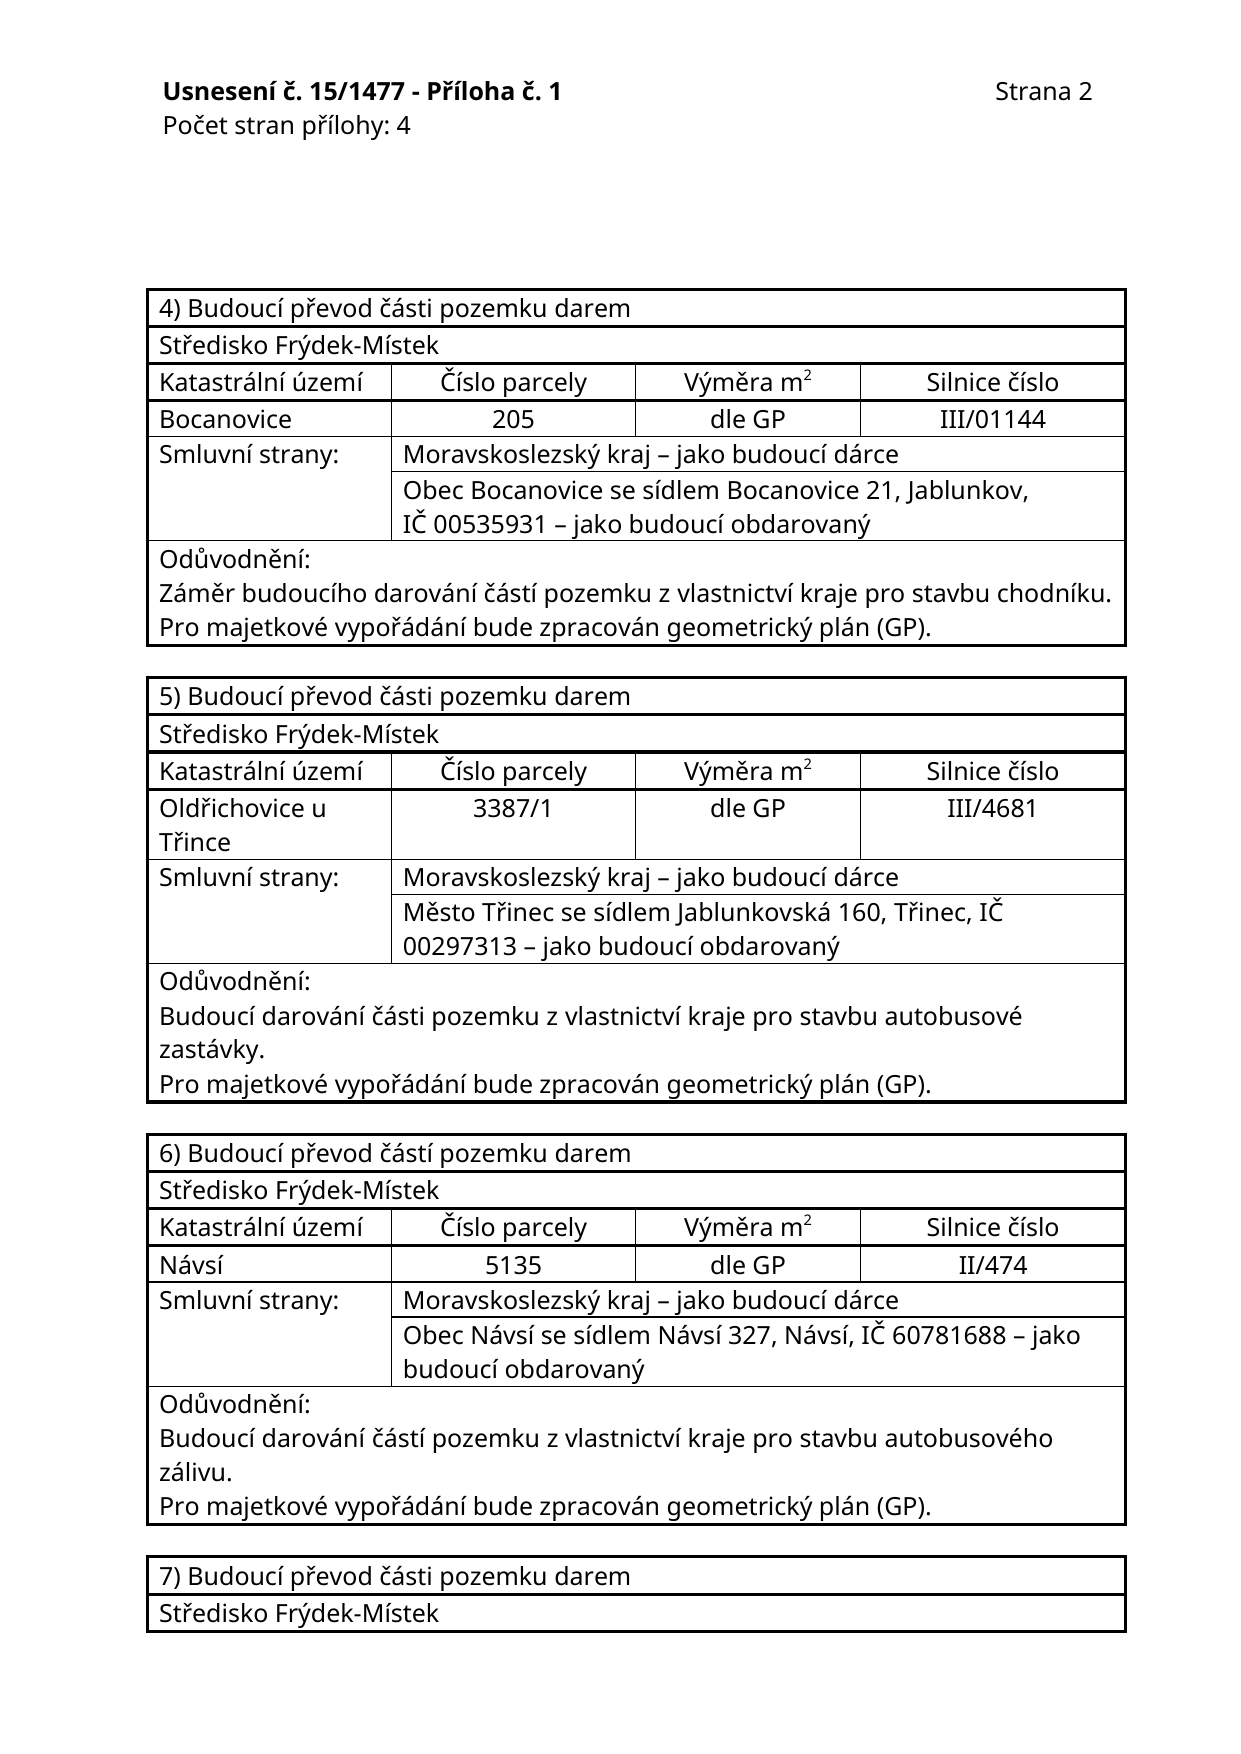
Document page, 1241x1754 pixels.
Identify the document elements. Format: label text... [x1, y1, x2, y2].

table_cell Smluvní strany: [149, 1283, 391, 1386]
table_cell dle GP [636, 791, 860, 859]
table_cell Středisko Frýdek-Místek [149, 328, 1124, 362]
table_cell II/474 [861, 1247, 1124, 1281]
table_cell Oldřichovice u Třince [149, 791, 391, 859]
table_cell Katastrální území [149, 1210, 391, 1244]
table_cell Odůvodnění: Budoucí darování částí pozemku z vlastnictví kraje pro stavbu autobusového zálivu. Pro majetkové vypořádání bude zpracován geometrický plán (GP). [149, 1387, 1124, 1523]
table_cell Smluvní strany: [149, 860, 391, 963]
table_cell Moravskoslezský kraj – jako budoucí dárce [392, 1283, 1124, 1316]
table_cell Katastrální území [149, 365, 391, 399]
table_cell Středisko Frýdek-Místek [149, 1173, 1124, 1207]
table_cell Číslo parcely [392, 1210, 635, 1244]
table_cell Obec Bocanovice se sídlem Bocanovice 21, Jablunkov, IČ 00535931 – jako budoucí obdarovaný [392, 472, 1124, 540]
table_cell Moravskoslezský kraj – jako budoucí dárce [392, 437, 1124, 471]
table_header 6) Budoucí převod částí pozemku darem [149, 1136, 1124, 1170]
table_cell Smluvní strany: [149, 437, 391, 540]
table_cell 5135 [392, 1247, 635, 1281]
table_cell Město Třinec se sídlem Jablunkovská 160, Třinec, IČ 00297313 – jako budoucí obdarovaný [392, 895, 1124, 963]
table_cell Výměra m2 [636, 1210, 860, 1244]
table_cell Moravskoslezský kraj – jako budoucí dárce [392, 860, 1124, 894]
table_cell Návsí [149, 1247, 391, 1281]
table_cell Číslo parcely [392, 365, 635, 399]
table_cell Středisko Frýdek-Místek [149, 1596, 1124, 1629]
table_cell Silnice číslo [861, 365, 1124, 399]
table_cell dle GP [636, 1247, 860, 1281]
table_cell Výměra m2 [636, 754, 860, 787]
table_cell Středisko Frýdek-Místek [149, 716, 1124, 750]
table_cell 205 [392, 402, 635, 436]
table_cell III/01144 [861, 402, 1124, 436]
table_header 5) Budoucí převod části pozemku darem [149, 679, 1124, 713]
table_cell Odůvodnění: Budoucí darování části pozemku z vlastnictví kraje pro stavbu autobusové zastávky. Pro majetkové vypořádání bude zpracován geometrický plán (GP). [149, 964, 1124, 1100]
table_header 7) Budoucí převod části pozemku darem [149, 1558, 1124, 1592]
table_cell Obec Návsí se sídlem Návsí 327, Návsí, IČ 60781688 – jako budoucí obdarovaný [392, 1318, 1124, 1386]
table_cell III/4681 [861, 791, 1124, 859]
table_cell Číslo parcely [392, 754, 635, 787]
table_cell Odůvodnění: Záměr budoucího darování částí pozemku z vlastnictví kraje pro stavbu chodníku. Pro majetkové vypořádání bude zpracován geometrický plán (GP). [149, 541, 1124, 644]
table_cell Katastrální území [149, 754, 391, 787]
table_cell Silnice číslo [861, 754, 1124, 787]
table_cell dle GP [636, 402, 860, 436]
table_cell Bocanovice [149, 402, 391, 436]
table_cell Výměra m2 [636, 365, 860, 399]
table_header 4) Budoucí převod části pozemku darem [149, 291, 1124, 324]
table_cell Silnice číslo [861, 1210, 1124, 1244]
table_cell 3387/1 [392, 791, 635, 859]
